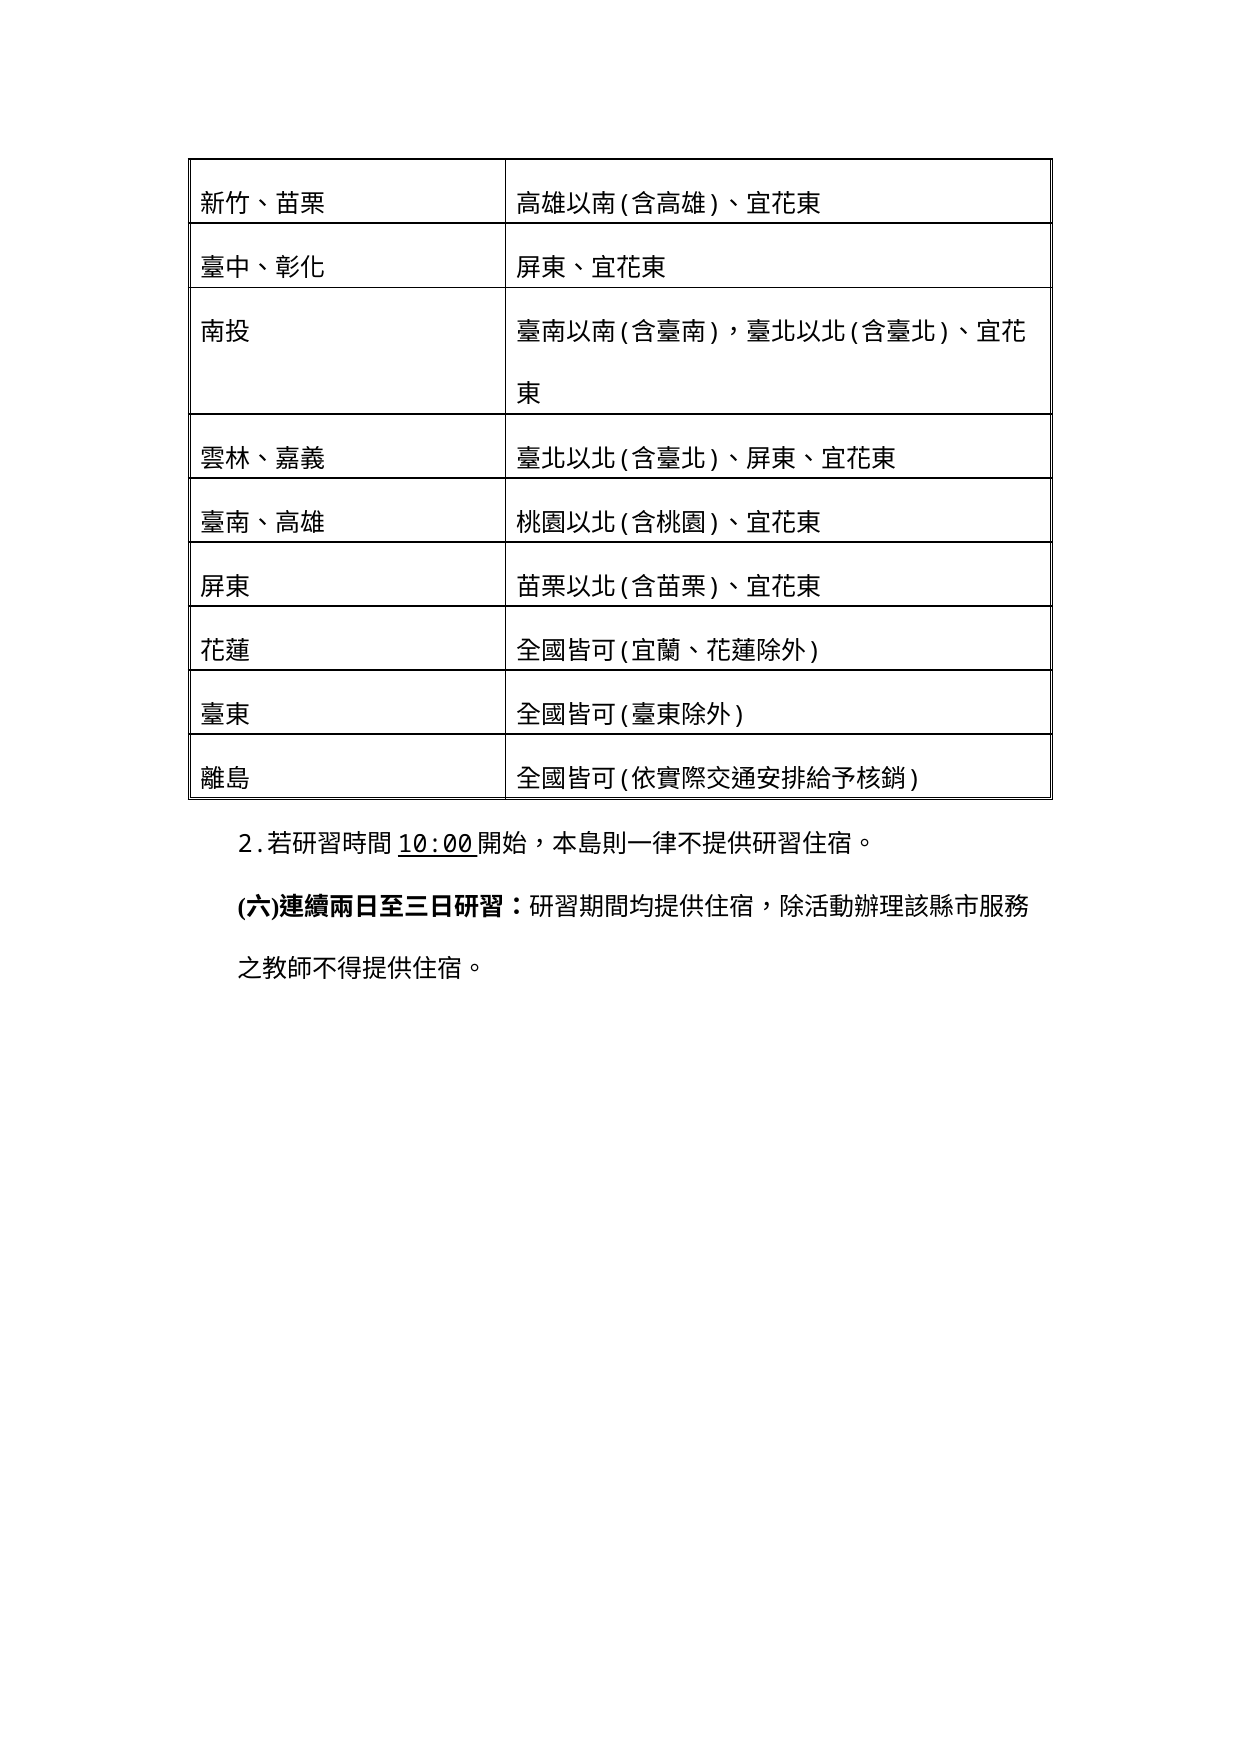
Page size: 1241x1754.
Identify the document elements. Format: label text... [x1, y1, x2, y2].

table_cell 高雄以南(含高雄)、宜花東 [506, 160, 1050, 222]
table_cell 新竹、苗栗 [191, 160, 505, 222]
table_cell 雲林、嘉義 [191, 415, 505, 477]
table_cell 臺南以南(含臺南)，臺北以北(含臺北)、宜花東 [506, 288, 1050, 413]
table_cell 桃園以北(含桃園)、宜花東 [506, 479, 1050, 541]
table_cell 臺東 [191, 671, 505, 733]
table_cell 臺中、彰化 [191, 224, 505, 286]
table_cell 屏東 [191, 543, 505, 605]
table_cell 離島 [191, 735, 505, 797]
table_cell 苗栗以北(含苗栗)、宜花東 [506, 543, 1050, 605]
table_cell 南投 [191, 288, 505, 413]
table_cell 全國皆可(依實際交通安排給予核銷) [506, 735, 1050, 797]
table_cell 花蓮 [191, 607, 505, 669]
table_cell 全國皆可(臺東除外) [506, 671, 1050, 733]
table_cell 全國皆可(宜蘭、花蓮除外) [506, 607, 1050, 669]
text (六)連續兩日至三日研習：研習期間均提供住宿，除活動辦理該縣市服務之教師不得提供住宿。 [237, 863, 1053, 988]
table_cell 臺南、高雄 [191, 479, 505, 541]
table_cell 臺北以北(含臺北)、屏東、宜花東 [506, 415, 1050, 477]
text 2.若研習時間10:00開始，本島則一律不提供研習住宿。 [237, 800, 1053, 863]
table_cell 屏東、宜花東 [506, 224, 1050, 286]
